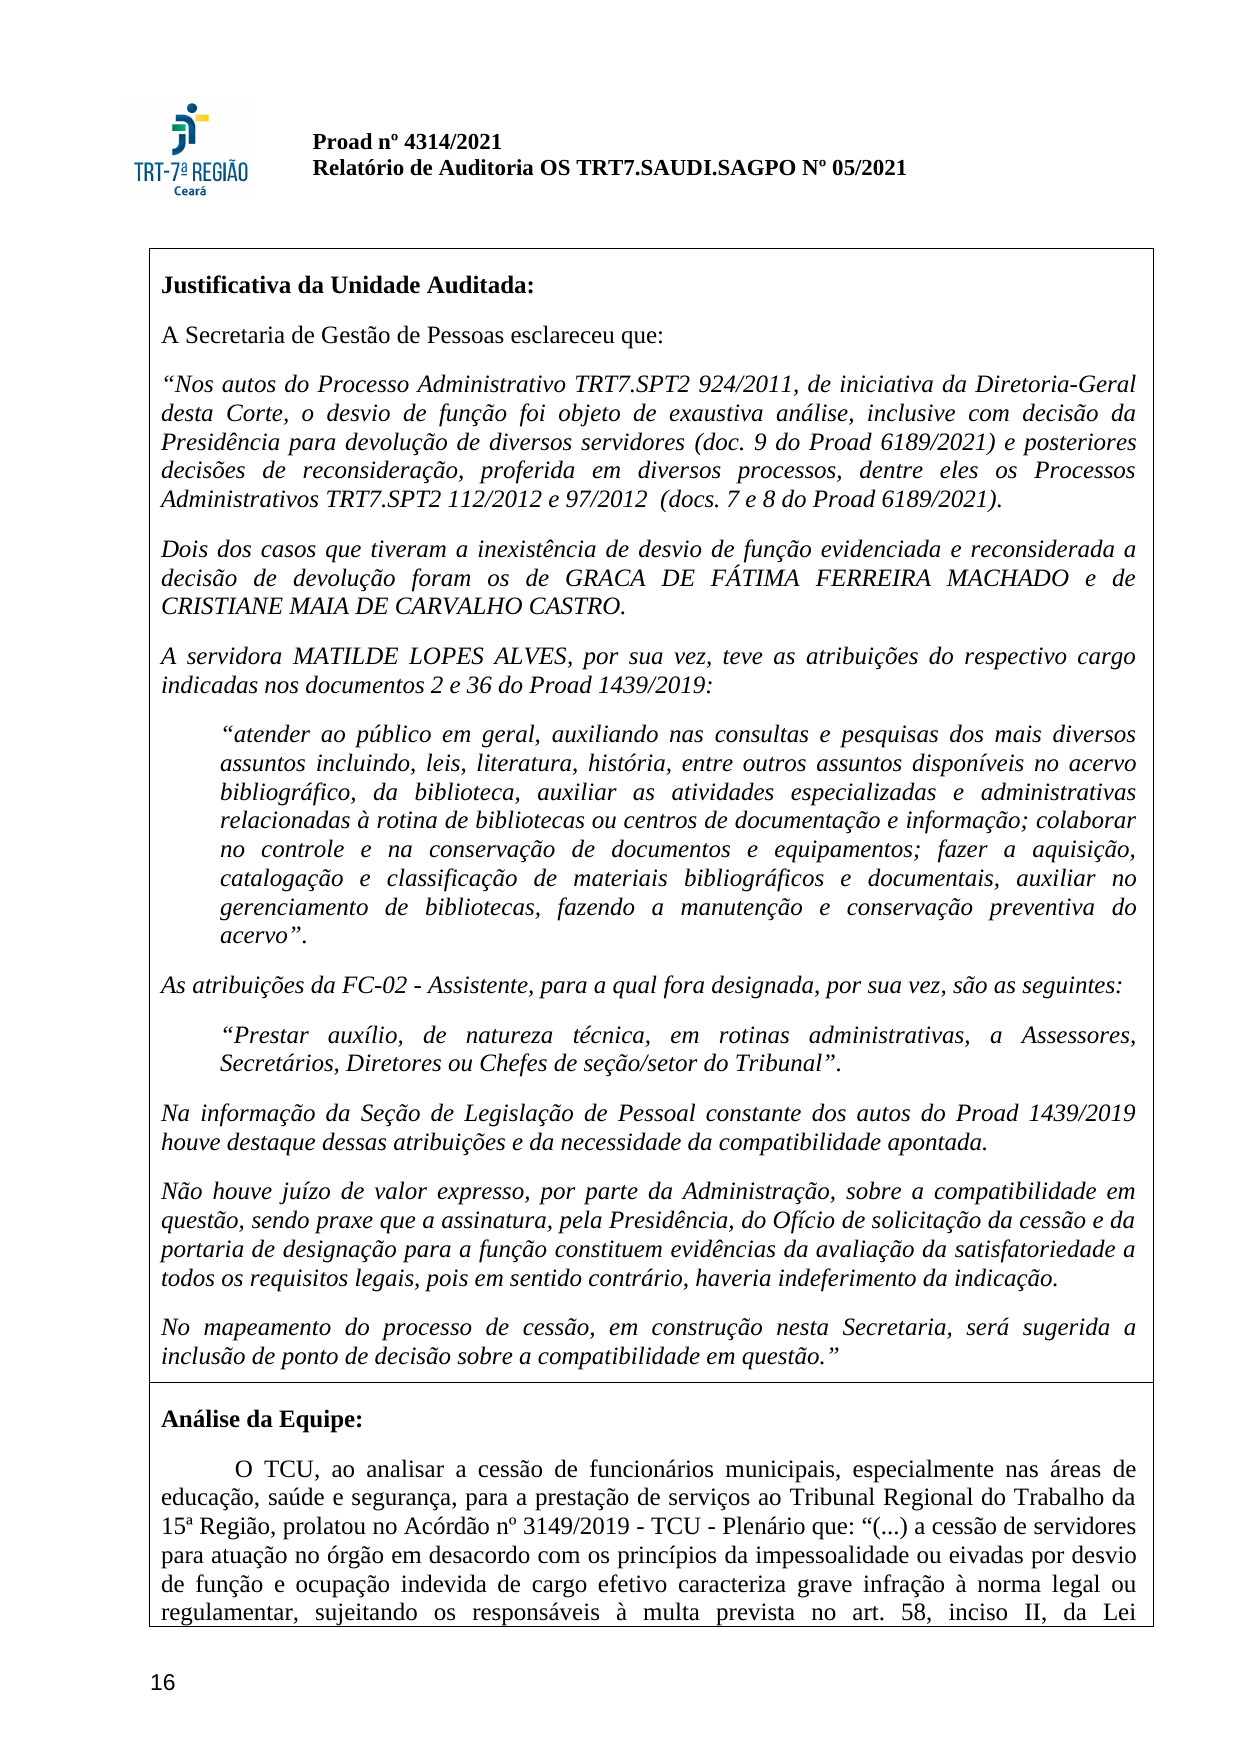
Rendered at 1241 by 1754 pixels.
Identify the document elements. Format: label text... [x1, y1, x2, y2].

picture [123, 101, 254, 201]
table_cell Justificativa da Unidade Auditada: A Secretaria de Gestão de Pessoas esclareceu que: “Nos autos do Processo Administrativo TRT7.SPT2 924/2011, de iniciativa da Diretoria-Geral desta Corte, o desvio de função foi objeto de exaustiva análise, inclusive com decisão da Presidência para devolução de diversos servidores (doc. 9 do Proad 6189/2021) e posteriores decisões de reconsideração, proferida em diversos processos, dentre eles os Processos Administrativos TRT7.SPT2 112/2012 e 97/2012 (docs. 7 e 8 do Proad 6189/2021). Dois dos casos que tiveram a inexistência de desvio de função evidenciada e reconsiderada a decisão de devolução foram os de GRACA DE FÁTIMA FERREIRA MACHADO e de CRISTIANE MAIA DE CARVALHO CASTRO. A servidora MATILDE LOPES ALVES, por sua vez, teve as atribuições do respectivo cargo indicadas nos documentos 2 e 36 do Proad 1439/2019: “atender ao público em geral, auxiliando nas consultas e pesquisas dos mais diversos assuntos incluindo, leis, literatura, história, entre outros assuntos disponíveis no acervo bibliográfico, da biblioteca, auxiliar as atividades especializadas e administrativas relacionadas à rotina de bibliotecas ou centros de documentação e informação; colaborar no controle e na conservação de documentos e equipamentos; fazer a aquisição, catalogação e classificação de materiais bibliográficos e documentais, auxiliar no gerenciamento de bibliotecas, fazendo a manutenção e conservação preventiva do acervo”. As atribuições da FC-02 - Assistente, para a qual fora designada, por sua vez, são as seguintes: “Prestar auxílio, de natureza técnica, em rotinas administrativas, a Assessores, Secretários, Diretores ou Chefes de seção/setor do Tribunal”. Na informação da Seção de Legislação de Pessoal constante dos autos do Proad 1439/2019 houve destaque dessas atribuições e da necessidade da compatibilidade apontada. Não houve juízo de valor expresso, por parte da Administração, sobre a compatibilidade em questão, sendo praxe que a assinatura, pela Presidência, do Ofício de solicitação da cessão e da portaria de designação para a função constituem evidências da avaliação da satisfatoriedade a todos os requisitos legais, pois em sentido contrário, haveria indeferimento da indicação. No mapeamento do processo de cessão, em construção nesta Secretaria, será sugerida a inclusão de ponto de decisão sobre a compatibilidade em questão.” [150, 249, 1153, 1382]
table_cell Análise da Equipe: O TCU, ao analisar a cessão de funcionários municipais, especialmente nas áreas de educação, saúde e segurança, para a prestação de serviços ao Tribunal Regional do Trabalho da 15ª Região, prolatou no Acórdão nº 3149/2019 - TCU - Plenário que: “(...) a cessão de servidores para atuação no órgão em desacordo com os princípios da impessoalidade ou eivadas por desvio de função e ocupação indevida de cargo efetivo caracteriza grave infração à norma legal ou regulamentar, sujeitando os responsáveis à multa prevista no art. 58, inciso II, da Lei [150, 1383, 1153, 1626]
